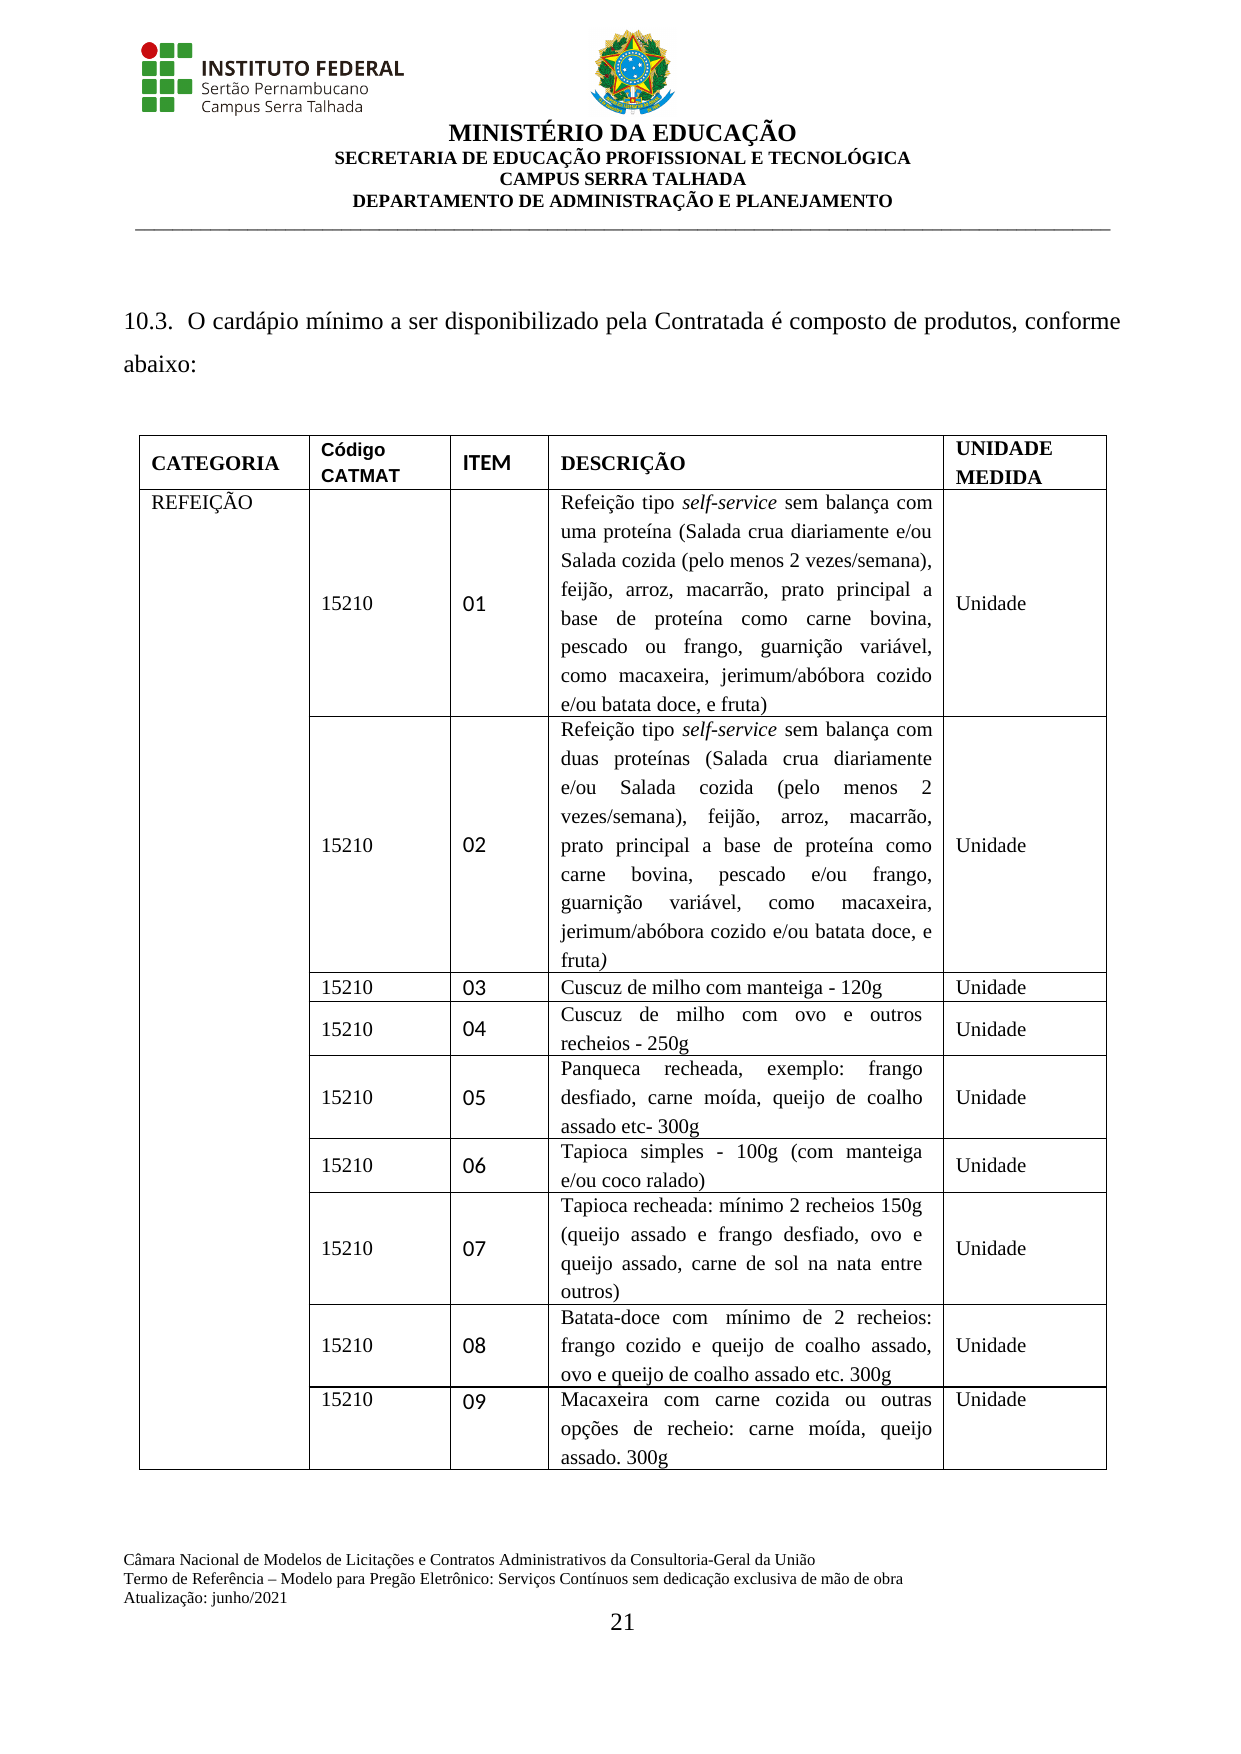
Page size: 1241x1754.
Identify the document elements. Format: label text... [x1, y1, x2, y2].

picture [587, 27, 678, 117]
table_header UNIDADE MEDIDA [944, 436, 1106, 489]
table_cell 04 [451, 1002, 548, 1055]
table_cell Unidade [944, 490, 1106, 716]
table_cell 15210 [310, 1002, 450, 1055]
table_cell 15210 [310, 1056, 450, 1138]
table_cell 06 [451, 1139, 548, 1192]
table_cell 15210 [310, 490, 450, 716]
table_cell Unidade [944, 1002, 1106, 1055]
table_cell Refeição tipo self-service sem balança com uma proteína (Salada crua diariamente e/ou Salada cozida (pelo menos 2 vezes/semana), feijão, arroz, macarrão, prato principal a base de proteína como carne bovina, pescado ou frango, guarnição variável, como macaxeira, jerimum/abóbora cozido e/ou batata doce, e fruta) [549, 490, 943, 716]
table_cell 03 [451, 973, 548, 1001]
table_cell 15210 [310, 1139, 450, 1192]
table_cell Macaxeira com carne cozida ou outras opções de recheio: carne moída, queijo assado. 300g [549, 1388, 943, 1469]
table_cell 02 [451, 717, 548, 972]
table_cell Unidade [944, 1388, 1106, 1469]
table_cell Unidade [944, 1193, 1106, 1303]
table_cell Tapioca simples - 100g (com manteiga e/ou coco ralado) [549, 1139, 943, 1192]
table_header CATEGORIA [140, 436, 309, 489]
table_cell 15210 [310, 973, 450, 1001]
table_cell 01 [451, 490, 548, 716]
table_cell Panqueca recheada, exemplo: frango desfiado, carne moída, queijo de coalho assado etc- 300g [549, 1056, 943, 1138]
table_cell Unidade [944, 973, 1106, 1001]
table_cell 05 [451, 1056, 548, 1138]
table_cell Refeição tipo self-service sem balança com duas proteínas (Salada crua diariamente e/ou Salada cozida (pelo menos 2 vezes/semana), feijão, arroz, macarrão, prato principal a base de proteína como carne bovina, pescado e/ou frango, guarnição variável, como macaxeira, jerimum/abóbora cozido e/ou batata doce, e fruta) [549, 717, 943, 972]
table_cell 15210 [310, 1388, 450, 1469]
table_cell Unidade [944, 1305, 1106, 1386]
table_cell 08 [451, 1305, 548, 1386]
table_cell REFEIÇÃO [140, 490, 309, 1469]
text 10.3. O cardápio mínimo a ser disponibilizado pela Contratada é composto de produtos, conforme abaixo: [123, 306, 1122, 378]
table_cell Cuscuz de milho com ovo e outros recheios - 250g [549, 1002, 943, 1055]
table_cell Unidade [944, 1056, 1106, 1138]
table_header ITEM [451, 436, 548, 489]
table_cell Unidade [944, 717, 1106, 972]
table_cell 15210 [310, 1193, 450, 1303]
table_cell 15210 [310, 1305, 450, 1386]
table_header DESCRIÇÃO [549, 436, 943, 489]
table_header Código CATMAT [310, 436, 450, 489]
table_cell Batata-doce com mínimo de 2 recheios: frango cozido e queijo de coalho assado, ovo e queijo de coalho assado etc. 300g [549, 1305, 943, 1386]
table_cell 07 [451, 1193, 548, 1303]
table_cell 15210 [310, 717, 450, 972]
table_cell Tapioca recheada: mínimo 2 recheios 150g (queijo assado e frango desfiado, ovo e queijo assado, carne de sol na nata entre outros) [549, 1193, 943, 1303]
table_cell 09 [451, 1388, 548, 1469]
picture [141, 42, 404, 116]
table_cell Unidade [944, 1139, 1106, 1192]
table_cell Cuscuz de milho com manteiga - 120g [549, 973, 943, 1001]
